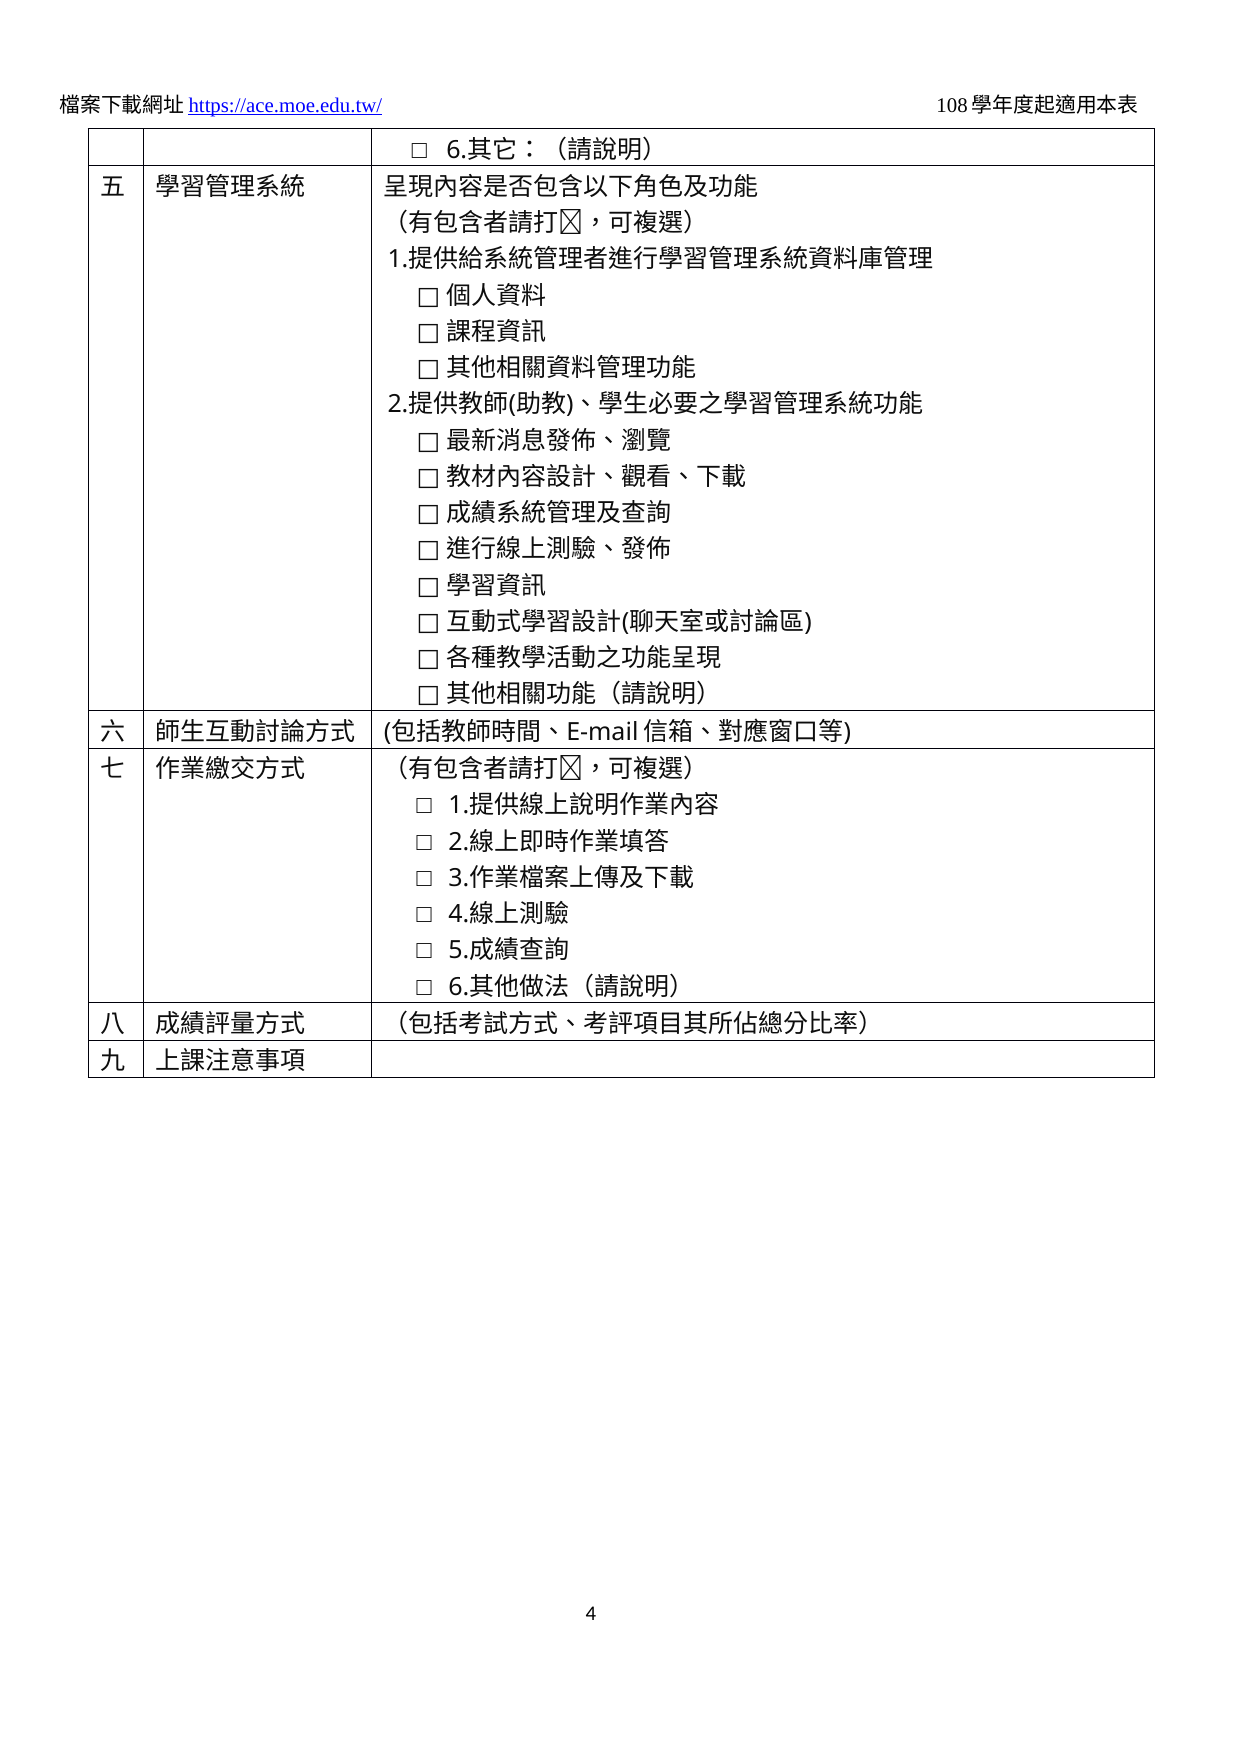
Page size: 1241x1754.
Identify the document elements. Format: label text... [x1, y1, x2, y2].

table_cell 學習管理系統 [144, 166, 371, 710]
table_cell [144, 129, 371, 165]
table_cell （有包含者請打，可複選） 1.提供線上課程主要及補充教材 2.提供線上非同步教學 3.有線上教師或線上助教 4.提供面授教學，次數：＿＿次，總時數：＿＿小時 5.提供線上同步教學，次數：＿＿次，總時數：＿＿小時 6.其它：（請說明） [372, 129, 1154, 165]
table_cell [89, 129, 143, 165]
table_cell （有包含者請打，可複選） 1.提供線上說明作業內容 2.線上即時作業填答 3.作業檔案上傳及下載 4.線上測驗 5.成績查詢 6.其他做法（請說明） [372, 749, 1154, 1002]
table_cell 上課注意事項 [144, 1041, 371, 1077]
table_cell [89, 166, 143, 710]
table_cell [89, 749, 143, 1002]
table_cell [89, 711, 143, 747]
table_cell [89, 1041, 143, 1077]
table_cell 作業繳交方式 [144, 749, 371, 1002]
table_cell [372, 1041, 1154, 1077]
table_cell [89, 1003, 143, 1039]
table_cell 成績評量方式 [144, 1003, 371, 1039]
table_cell 師生互動討論方式 [144, 711, 371, 747]
table_cell （包括考試方式、考評項目其所佔總分比率） [372, 1003, 1154, 1039]
table_cell 呈現內容是否包含以下角色及功能 （有包含者請打，可複選） 1.提供給系統管理者進行學習管理系統資料庫管理 □ 個人資料 □ 課程資訊 □ 其他相關資料管理功能 2.提供教師(助教)、學生必要之學習管理系統功能 □ 最新消息發佈、瀏覽 □ 教材內容設計、觀看、下載 □ 成績系統管理及查詢 □ 進行線上測驗、發佈 □ 學習資訊 □ 互動式學習設計(聊天室或討論區) □ 各種教學活動之功能呈現 □ 其他相關功能（請說明） [372, 166, 1154, 710]
table_cell (包括教師時間、E-mail信箱、對應窗口等) [372, 711, 1154, 747]
